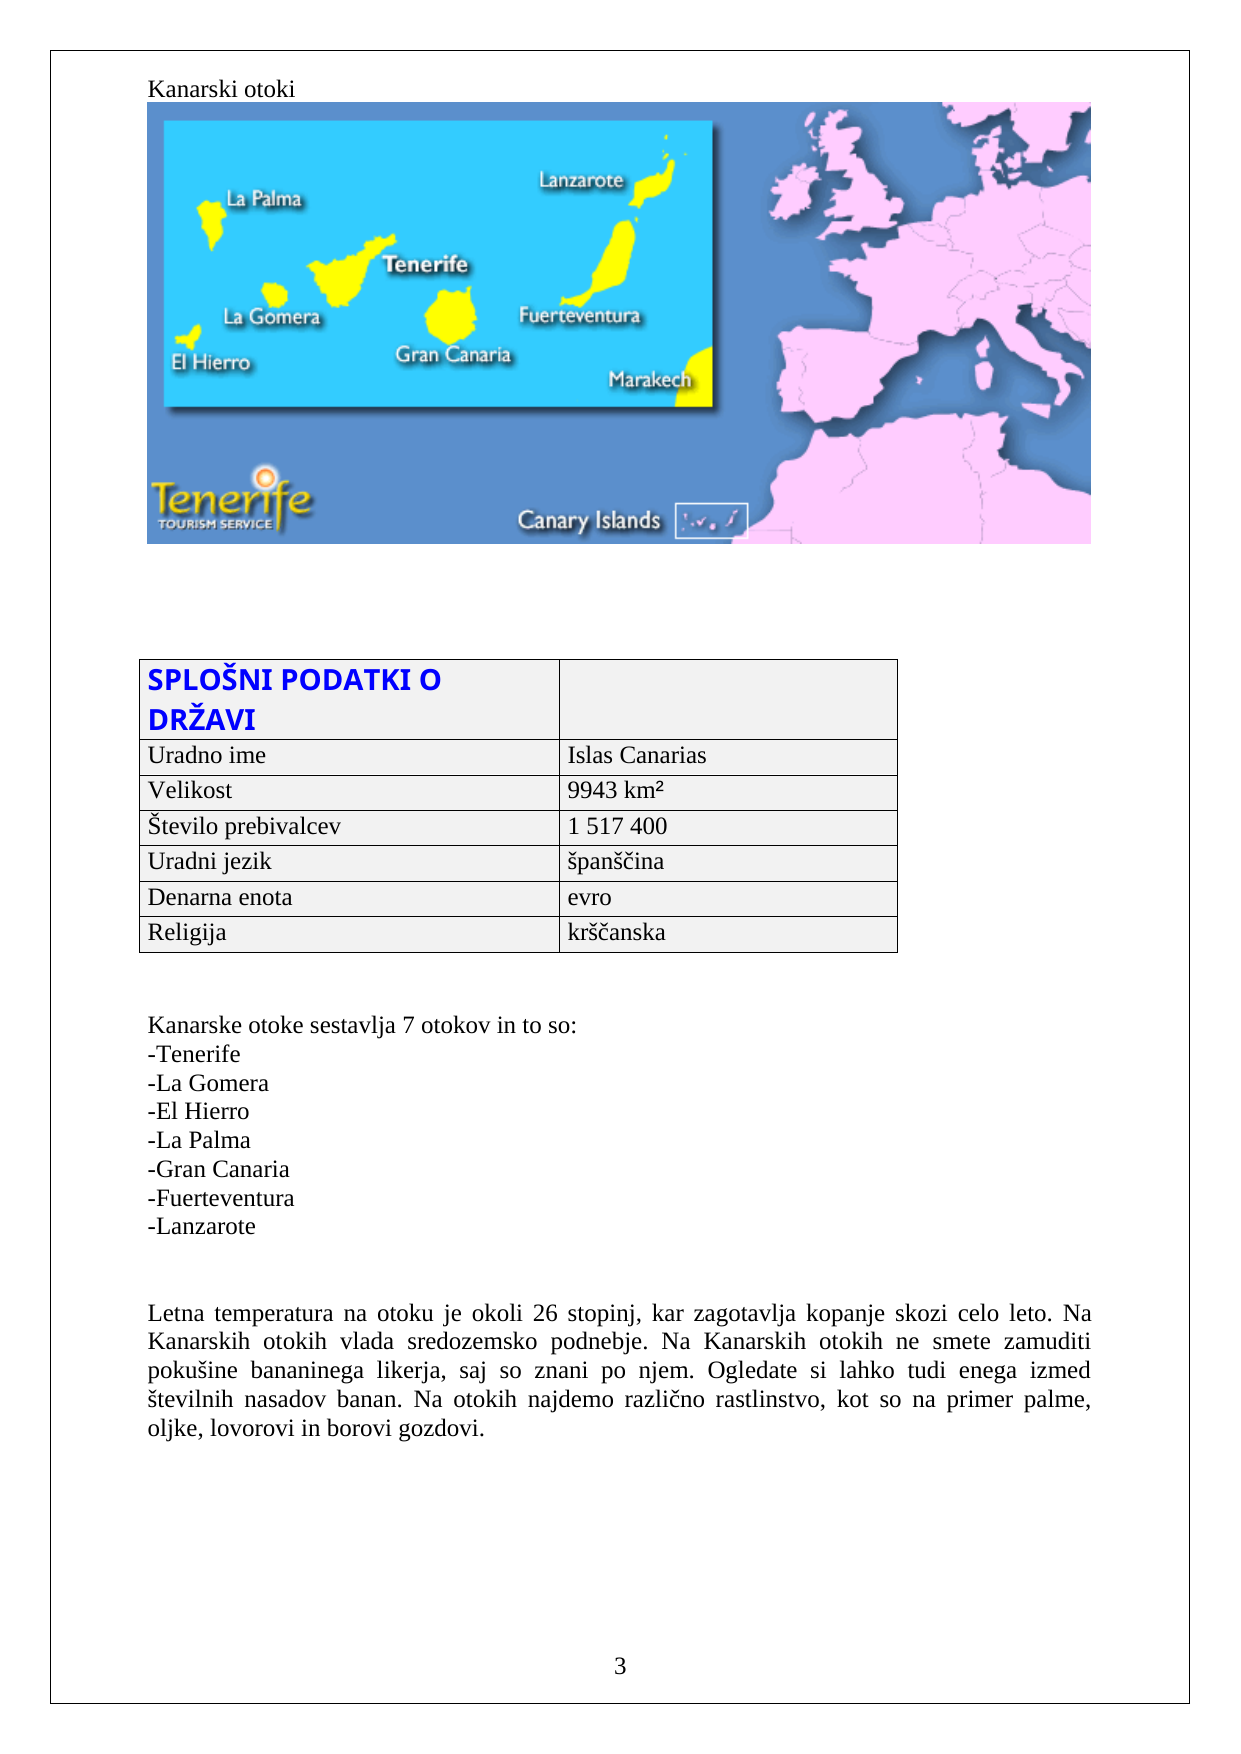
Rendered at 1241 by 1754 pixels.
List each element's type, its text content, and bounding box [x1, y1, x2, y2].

table_cell evro [560, 882, 897, 916]
table_header SPLOŠNI PODATKI O DRŽAVI [140, 660, 559, 739]
table_cell Velikost [140, 776, 559, 810]
text -La Gomera [147, 1068, 1093, 1096]
text -Gran Canaria [147, 1154, 1093, 1183]
text Kanarske otoke sestavlja 7 otokov in to so: [147, 1010, 1093, 1039]
text -El Hierro [147, 1096, 1093, 1125]
picture [147, 102, 1091, 544]
text -Fuerteventura [147, 1183, 1093, 1211]
table_cell Denarna enota [140, 882, 559, 916]
text -Tenerife [147, 1039, 1093, 1068]
table_cell Uradni jezik [140, 846, 559, 881]
table_cell krščanska [560, 917, 897, 952]
table_cell Uradno ime [140, 740, 559, 774]
text -La Palma [147, 1125, 1093, 1154]
text -Lanzarote [147, 1211, 1093, 1240]
table_cell Islas Canarias [560, 740, 897, 774]
table_cell Število prebivalcev [140, 811, 559, 845]
table_cell Religija [140, 917, 559, 952]
table_header [560, 660, 897, 739]
table_cell 9943 km² [560, 776, 897, 810]
table_cell španščina [560, 846, 897, 881]
table_cell 1 517 400 [560, 811, 897, 845]
text Letna temperatura na otoku je okoli 26 stopinj, kar zagotavlja kopanje skozi celo leto. Na Kanarskih otokih vlada sredozemsko podnebje. Na Kanarskih otokih ne smete zamuditi pokušine bananinega likerja, saj so znani po njem. Ogledate si lahko tudi enega izmed številnih nasadov banan. Na otokih najdemo različno rastlinstvo, kot so na primer palme, oljke, lovorovi in borovi gozdovi. [147, 1298, 1093, 1441]
